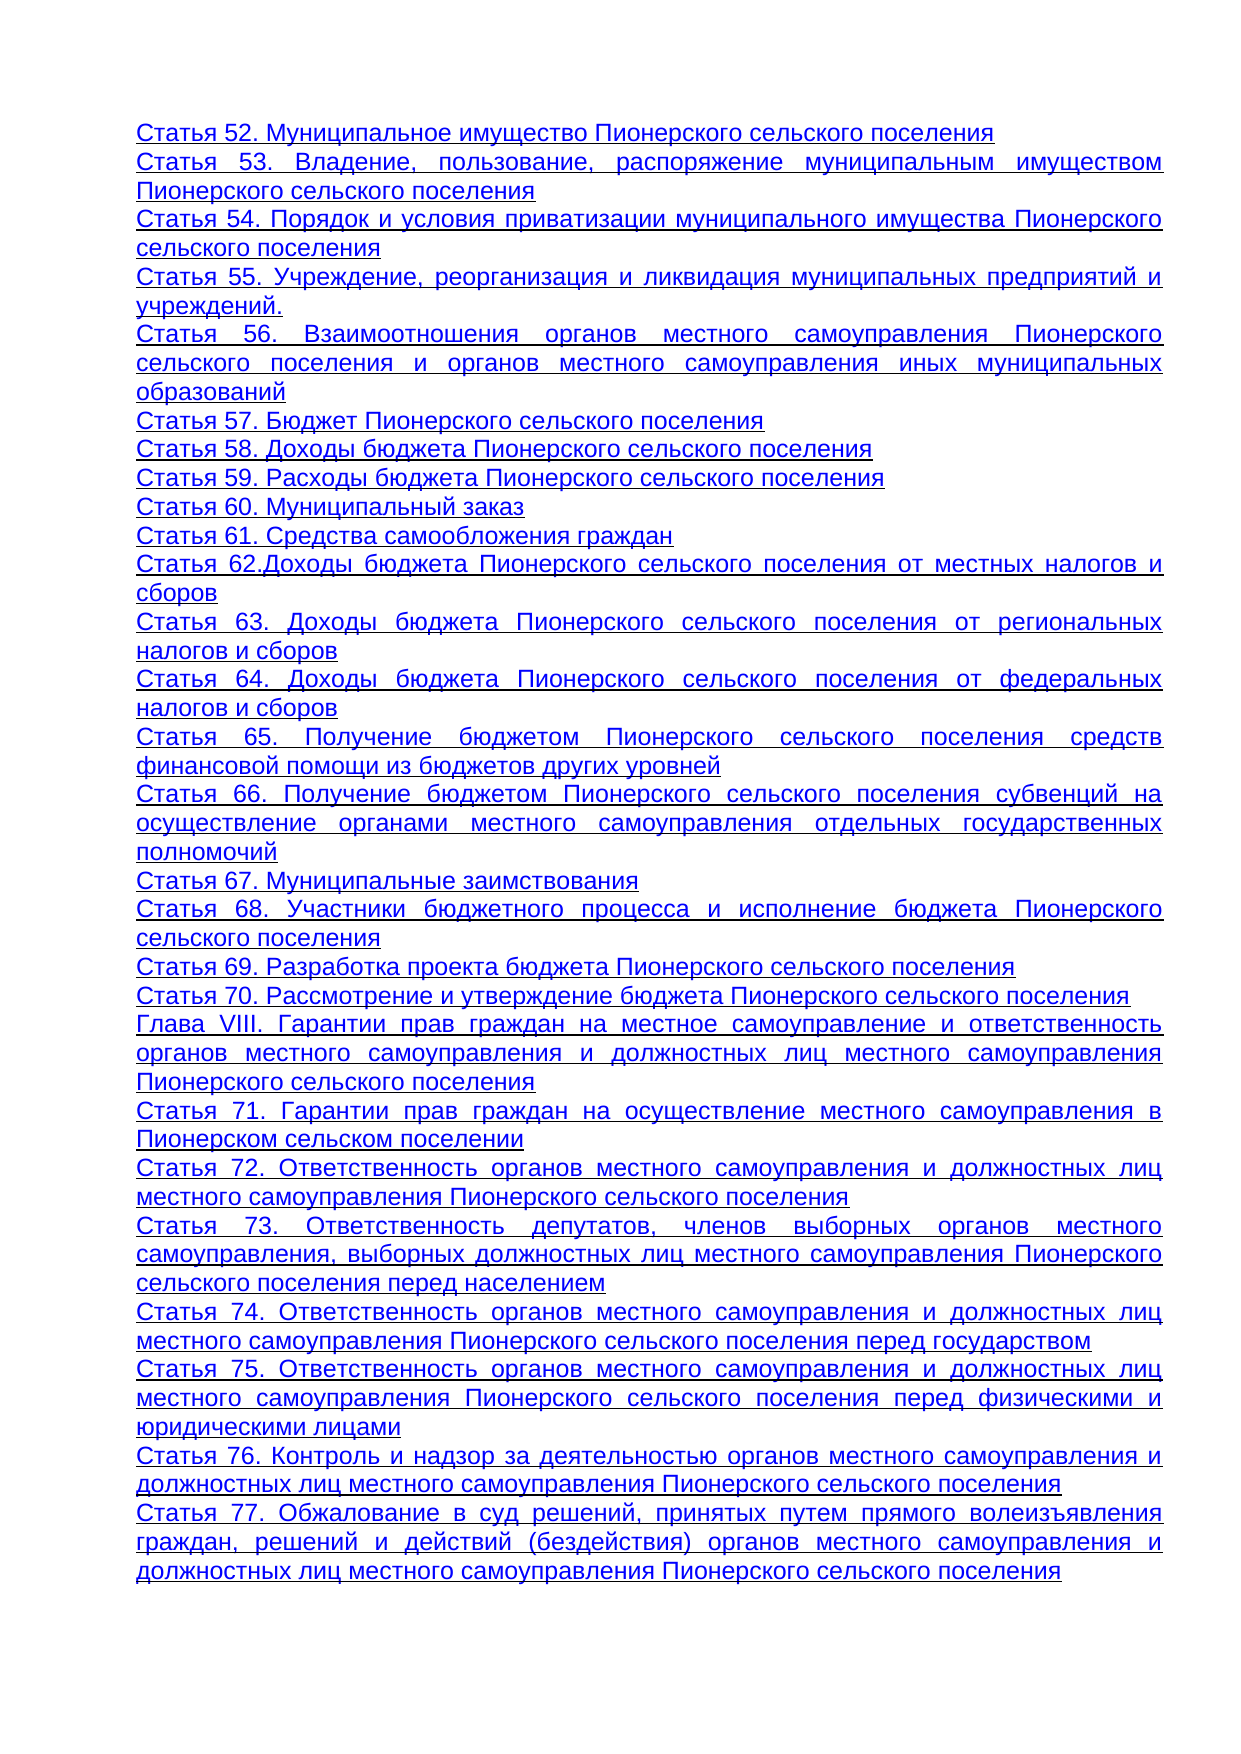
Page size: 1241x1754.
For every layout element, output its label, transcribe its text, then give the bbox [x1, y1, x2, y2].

text Статья 73. Ответственность депутатов, членов выборных органов местного [136, 1211, 1163, 1236]
text Пионерского сельского поселения [136, 173, 1163, 204]
text Статья 67. Муниципальные заимствования [136, 866, 1163, 894]
text местного самоуправления Пионерского сельского поселения перед физическими и [136, 1381, 1163, 1408]
text должностных лиц местного самоуправления Пионерского сельского поселения [136, 1467, 1163, 1498]
text Статья 70. Рассмотрение и утверждение бюджета Пионерского сельского поселения [136, 981, 1163, 1009]
text финансовой помощи из бюджетов других уровней [136, 748, 1163, 779]
text Статья 68. Участники бюджетного процесса и исполнение бюджета Пионерского [136, 894, 1163, 919]
text сельского поселения перед населением [136, 1266, 1163, 1297]
text Статья 76. Контроль и надзор за деятельностью органов местного самоуправления и [136, 1441, 1163, 1466]
text Статья 60. Муниципальный заказ [136, 492, 1163, 521]
text местного самоуправления Пионерского сельского поселения перед государством [136, 1323, 1163, 1354]
text Пионерского сельского поселения [136, 1064, 1163, 1096]
text Глава VIII. Гарантии прав граждан на местное самоуправление и ответственность [136, 1009, 1163, 1034]
text сборов [136, 576, 1163, 607]
text местного самоуправления Пионерского сельского поселения [136, 1179, 1163, 1211]
text Статья 63. Доходы бюджета Пионерского сельского поселения от региональных [136, 607, 1163, 632]
text осуществление органами местного самоуправления отдельных государственных [136, 806, 1163, 833]
text Статья 77. Обжалование в суд решений, принятых путем прямого волеизъявления [136, 1498, 1163, 1523]
text юридическими лицами [136, 1409, 1163, 1441]
text органов местного самоуправления и должностных лиц местного самоуправления [136, 1036, 1163, 1063]
text Статья 56. Взаимоотношения органов местного самоуправления Пионерского [136, 319, 1163, 344]
text Статья 72. Ответственность органов местного самоуправления и должностных лиц [136, 1153, 1163, 1178]
text Статья 57. Бюджет Пионерского сельского поселения [136, 406, 1163, 434]
text Статья 62.Доходы бюджета Пионерского сельского поселения от местных налогов и [136, 549, 1163, 574]
text Статья 61. Средства самообложения граждан [136, 521, 1163, 549]
text Статья 59. Расходы бюджета Пионерского сельского поселения [136, 463, 1163, 492]
text самоуправления, выборных должностных лиц местного самоуправления Пионерского [136, 1237, 1163, 1264]
text Пионерском сельском поселении [136, 1122, 1163, 1153]
text Статья 54. Порядок и условия приватизации муниципального имущества Пионерского [136, 204, 1163, 229]
text сельского поселения и органов местного самоуправления иных муниципальных [136, 346, 1163, 373]
text учреждений. [136, 288, 1163, 319]
text граждан, решений и действий (бездействия) органов местного самоуправления и [136, 1524, 1163, 1552]
text Статья 74. Ответственность органов местного самоуправления и должностных лиц [136, 1297, 1163, 1322]
text сельского поселения [136, 921, 1163, 952]
text Статья 55. Учреждение, реорганизация и ликвидация муниципальных предприятий и [136, 262, 1163, 287]
text Статья 75. Ответственность органов местного самоуправления и должностных лиц [136, 1354, 1163, 1379]
text сельского поселения [136, 231, 1163, 262]
text Статья 65. Получение бюджетом Пионерского сельского поселения средств [136, 722, 1163, 747]
text образований [136, 374, 1163, 406]
text Статья 53. Владение, пользование, распоряжение муниципальным имуществом [136, 147, 1163, 172]
text Статья 64. Доходы бюджета Пионерского сельского поселения от федеральных [136, 664, 1163, 689]
text налогов и сборов [136, 633, 1163, 664]
text должностных лиц местного самоуправления Пионерского сельского поселения [136, 1553, 1163, 1584]
text налогов и сборов [136, 691, 1163, 722]
text Статья 69. Разработка проекта бюджета Пионерского сельского поселения [136, 952, 1163, 981]
text Статья 52. Муниципальное имущество Пионерского сельского поселения [136, 118, 1163, 147]
text Статья 58. Доходы бюджета Пионерского сельского поселения [136, 434, 1163, 463]
text полномочий [136, 834, 1163, 866]
text Статья 71. Гарантии прав граждан на осуществление местного самоуправления в [136, 1096, 1163, 1121]
text Статья 66. Получение бюджетом Пионерского сельского поселения субвенций на [136, 779, 1163, 804]
